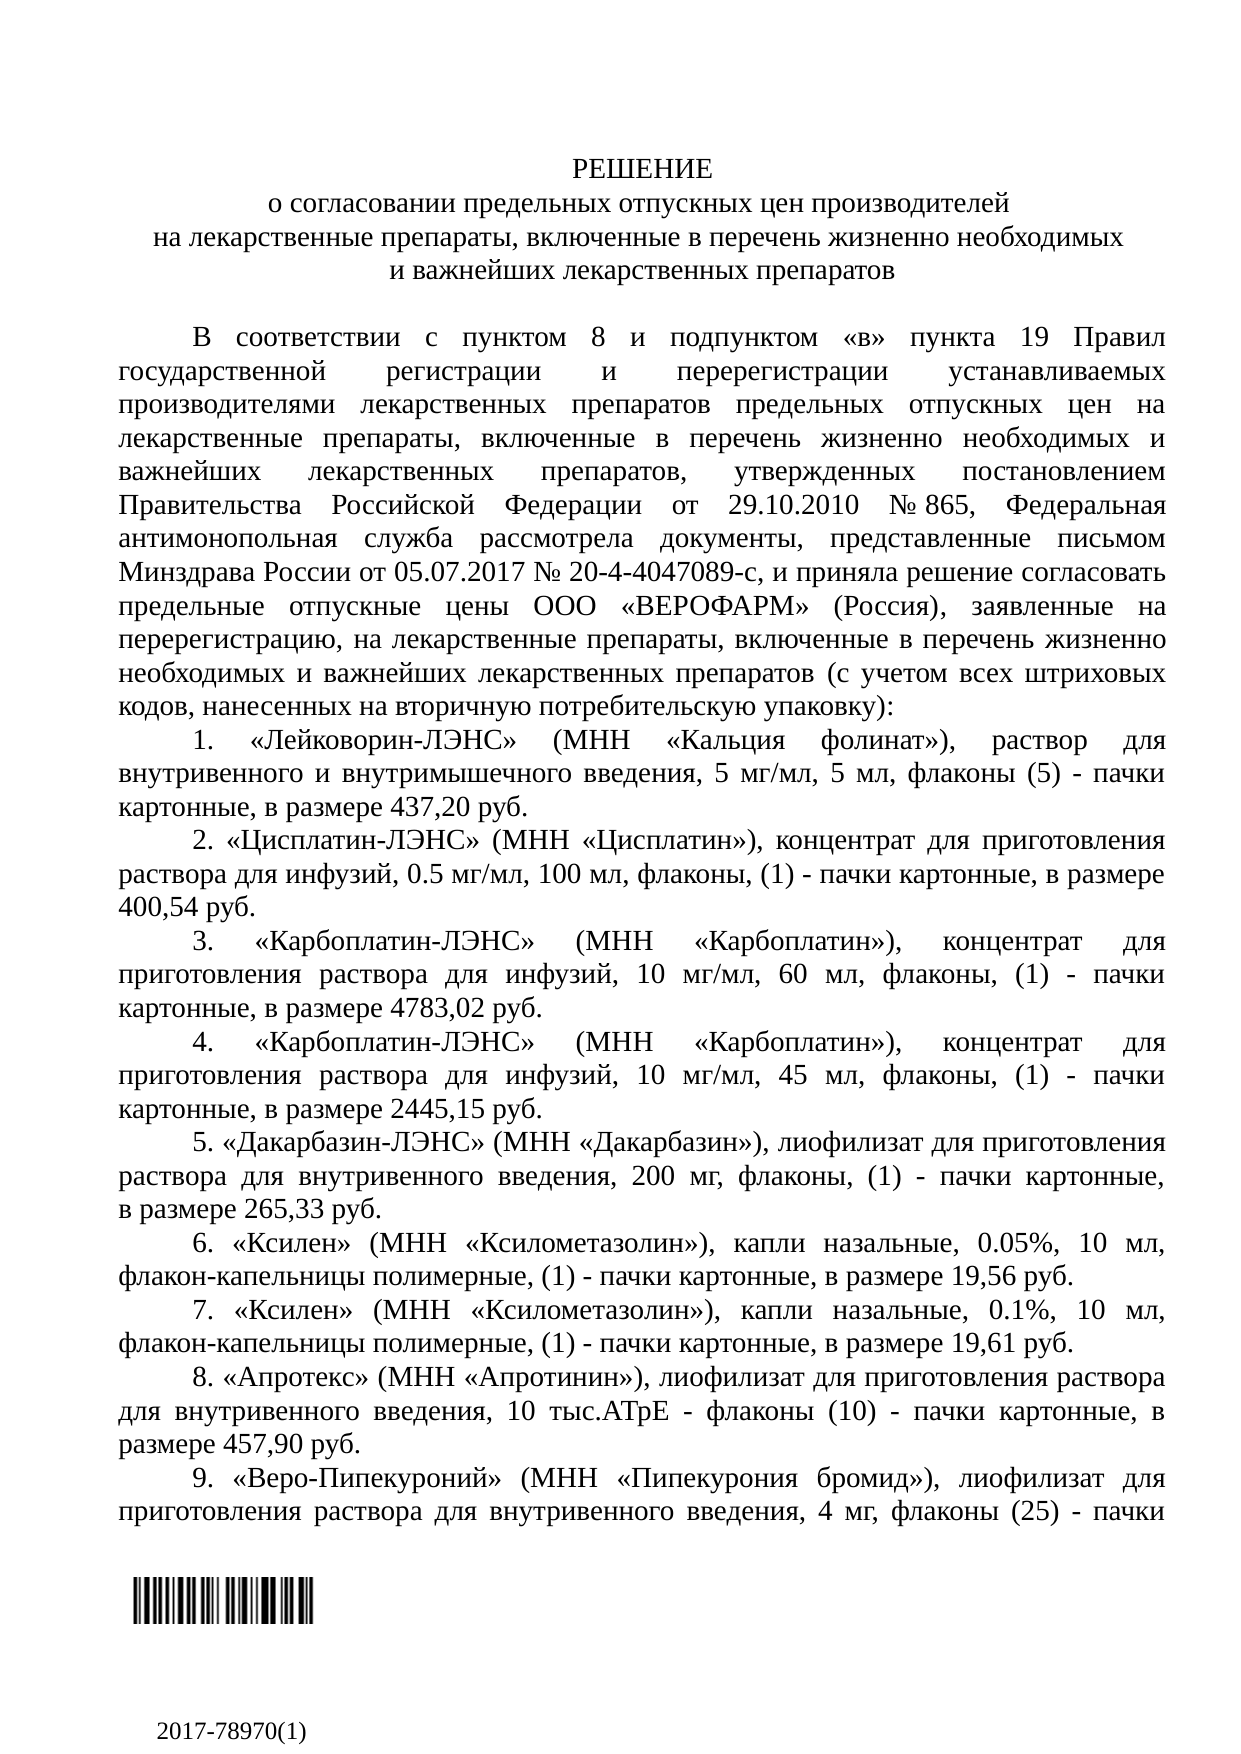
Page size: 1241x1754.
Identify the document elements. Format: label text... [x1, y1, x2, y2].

text на лекарственные препараты, включенные в перечень жизненно необходимых [118, 219, 1167, 252]
text 3. «Карбоплатин-ЛЭНС» (МНН «Карбоплатин»), концентрат для приготовления раствора для инфузий, 10 мг/мл, 60 мл, флаконы, (1) - пачки картонные, в размере 4783,02 руб. [118, 923, 1167, 1024]
text РЕШЕНИЕ [118, 152, 1167, 185]
text 2. «Цисплатин-ЛЭНС» (МНН «Цисплатин»), концентрат для приготовления раствора для инфузий, 0.5 мг/мл, 100 мл, флаконы, (1) - пачки картонные, в размере 400,54 руб. [118, 822, 1167, 923]
text 4. «Карбоплатин-ЛЭНС» (МНН «Карбоплатин»), концентрат для приготовления раствора для инфузий, 10 мг/мл, 45 мл, флаконы, (1) - пачки картонные, в размере 2445,15 руб. [118, 1024, 1167, 1124]
text В соответствии с пунктом 8 и подпунктом «в» пункта 19 Правил государственной регистрации и перерегистрации устанавливаемых производителями лекарственных препаратов предельных отпускных цен на лекарственные препараты, включенные в перечень жизненно необходимых и важнейших лекарственных препаратов, утвержденных постановлением Правительства Российской Федерации от 29.10.2010 № 865, Федеральная антимонопольная служба рассмотрела документы, представленные письмом Минздрава России от 05.07.2017 № 20-4-4047089-с, и приняла решение согласовать предельные отпускные цены ООО «ВЕРОФАРМ» (Россия), заявленные на перерегистрацию, на лекарственные препараты, включенные в перечень жизненно необходимых и важнейших лекарственных препаратов (с учетом всех штриховых кодов, нанесенных на вторичную потребительскую упаковку): [118, 319, 1167, 722]
text 7. «Ксилен» (МНН «Ксилометазолин»), капли назальные, 0.1%, 10 мл, флакон-капельницы полимерные, (1) - пачки картонные, в размере 19,61 руб. [118, 1292, 1167, 1359]
text 6. «Ксилен» (МНН «Ксилометазолин»), капли назальные, 0.05%, 10 мл, флакон-капельницы полимерные, (1) - пачки картонные, в размере 19,56 руб. [118, 1225, 1167, 1292]
text 5. «Дакарбазин-ЛЭНС» (МНН «Дакарбазин»), лиофилизат для приготовления раствора для внутривенного введения, 200 мг, флаконы, (1) - пачки картонные, в размере 265,33 руб. [118, 1124, 1167, 1225]
text и важнейших лекарственных препаратов [118, 252, 1167, 286]
text о согласовании предельных отпускных цен производителей [118, 185, 1167, 219]
text 1. «Лейковорин-ЛЭНС» (МНН «Кальция фолинат»), раствор для внутривенного и внутримышечного введения, 5 мг/мл, 5 мл, флаконы (5) - пачки картонные, в размере 437,20 руб. [118, 722, 1167, 822]
text 9. «Веро-Пипекуроний» (МНН «Пипекурония бромид»), лиофилизат для приготовления раствора для внутривенного введения, 4 мг, флаконы (25) - пачки [118, 1460, 1167, 1527]
text 8. «Апротекс» (МНН «Апротинин»), лиофилизат для приготовления раствора для внутривенного введения, 10 тыс.АТрЕ - флаконы (10) - пачки картонные, в размере 457,90 руб. [118, 1359, 1167, 1460]
picture [118, 1577, 331, 1624]
